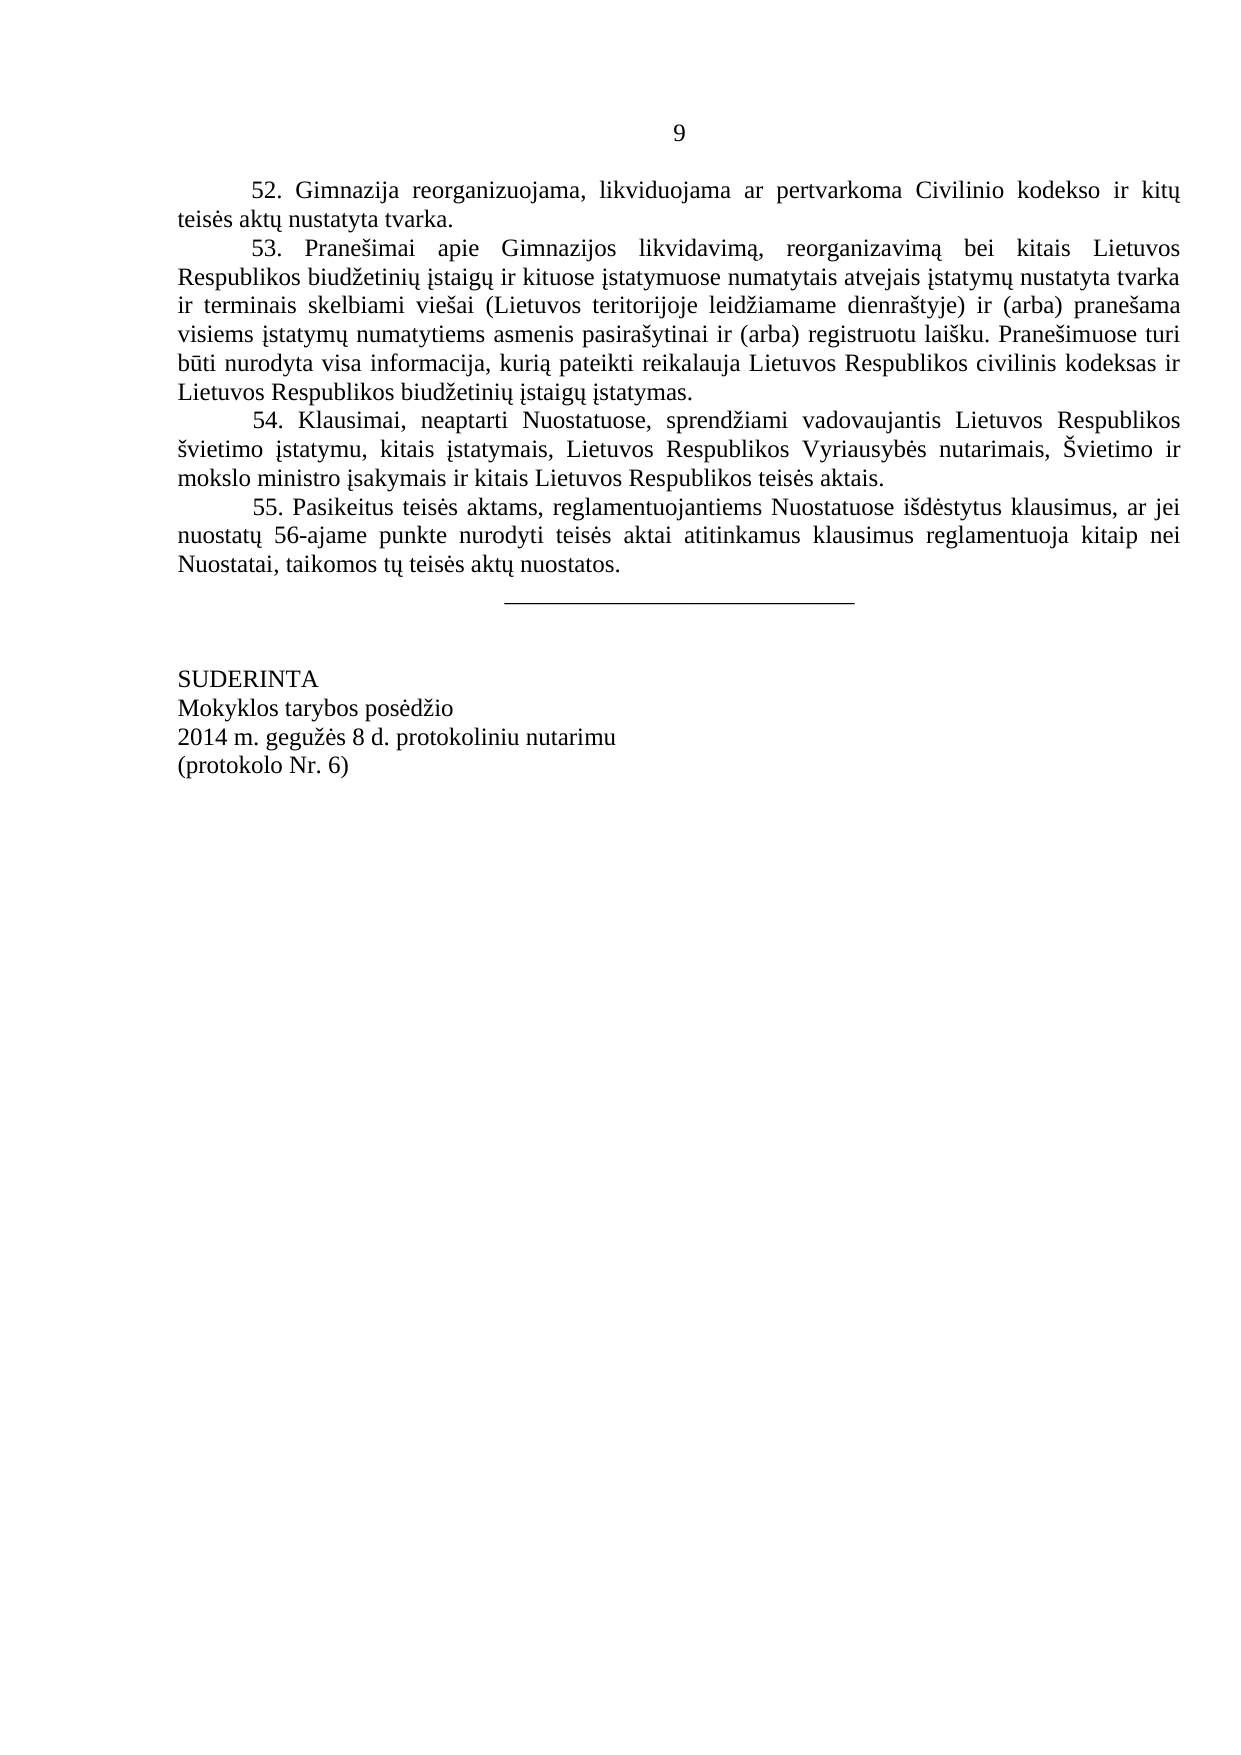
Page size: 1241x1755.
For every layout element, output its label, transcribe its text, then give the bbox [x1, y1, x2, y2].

text Mokyklos tarybos posėdžio [177, 693, 1181, 722]
text 2014 m. gegužės 8 d. protokoliniu nutarimu [177, 722, 1181, 751]
text 54. Klausimai, neaptarti Nuostatuose, sprendžiami vadovaujantis Lietuvos Respublikos švietimo įstatymu, kitais įstatymais, Lietuvos Respublikos Vyriausybės nutarimais, Švietimo ir mokslo ministro įsakymais ir kitais Lietuvos Respublikos teisės aktais. [177, 406, 1181, 492]
text 53. Pranešimai apie Gimnazijos likvidavimą, reorganizavimą bei kitais Lietuvos Respublikos biudžetinių įstaigų ir kituose įstatymuose numatytais atvejais įstatymų nustatyta tvarka ir terminais skelbiami viešai (Lietuvos teritorijoje leidžiamame dienraštyje) ir (arba) pranešama visiems įstatymų numatytiems asmenis pasirašytinai ir (arba) registruotu laišku. Pranešimuose turi būti nurodyta visa informacija, kurią pateikti reikalauja Lietuvos Respublikos civilinis kodeksas ir Lietuvos Respublikos biudžetinių įstaigų įstatymas. [177, 233, 1181, 406]
text SUDERINTA [177, 664, 1181, 693]
text ____________________________ [177, 578, 1181, 607]
text (protokolo Nr. 6) [177, 751, 1181, 779]
text 55. Pasikeitus teisės aktams, reglamentuojantiems Nuostatuose išdėstytus klausimus, ar jei nuostatų 56-ajame punkte nurodyti teisės aktai atitinkamus klausimus reglamentuoja kitaip nei Nuostatai, taikomos tų teisės aktų nuostatos. [177, 492, 1181, 578]
text 52. Gimnazija reorganizuojama, likviduojama ar pertvarkoma Civilinio kodekso ir kitų teisės aktų nustatyta tvarka. [177, 176, 1181, 233]
